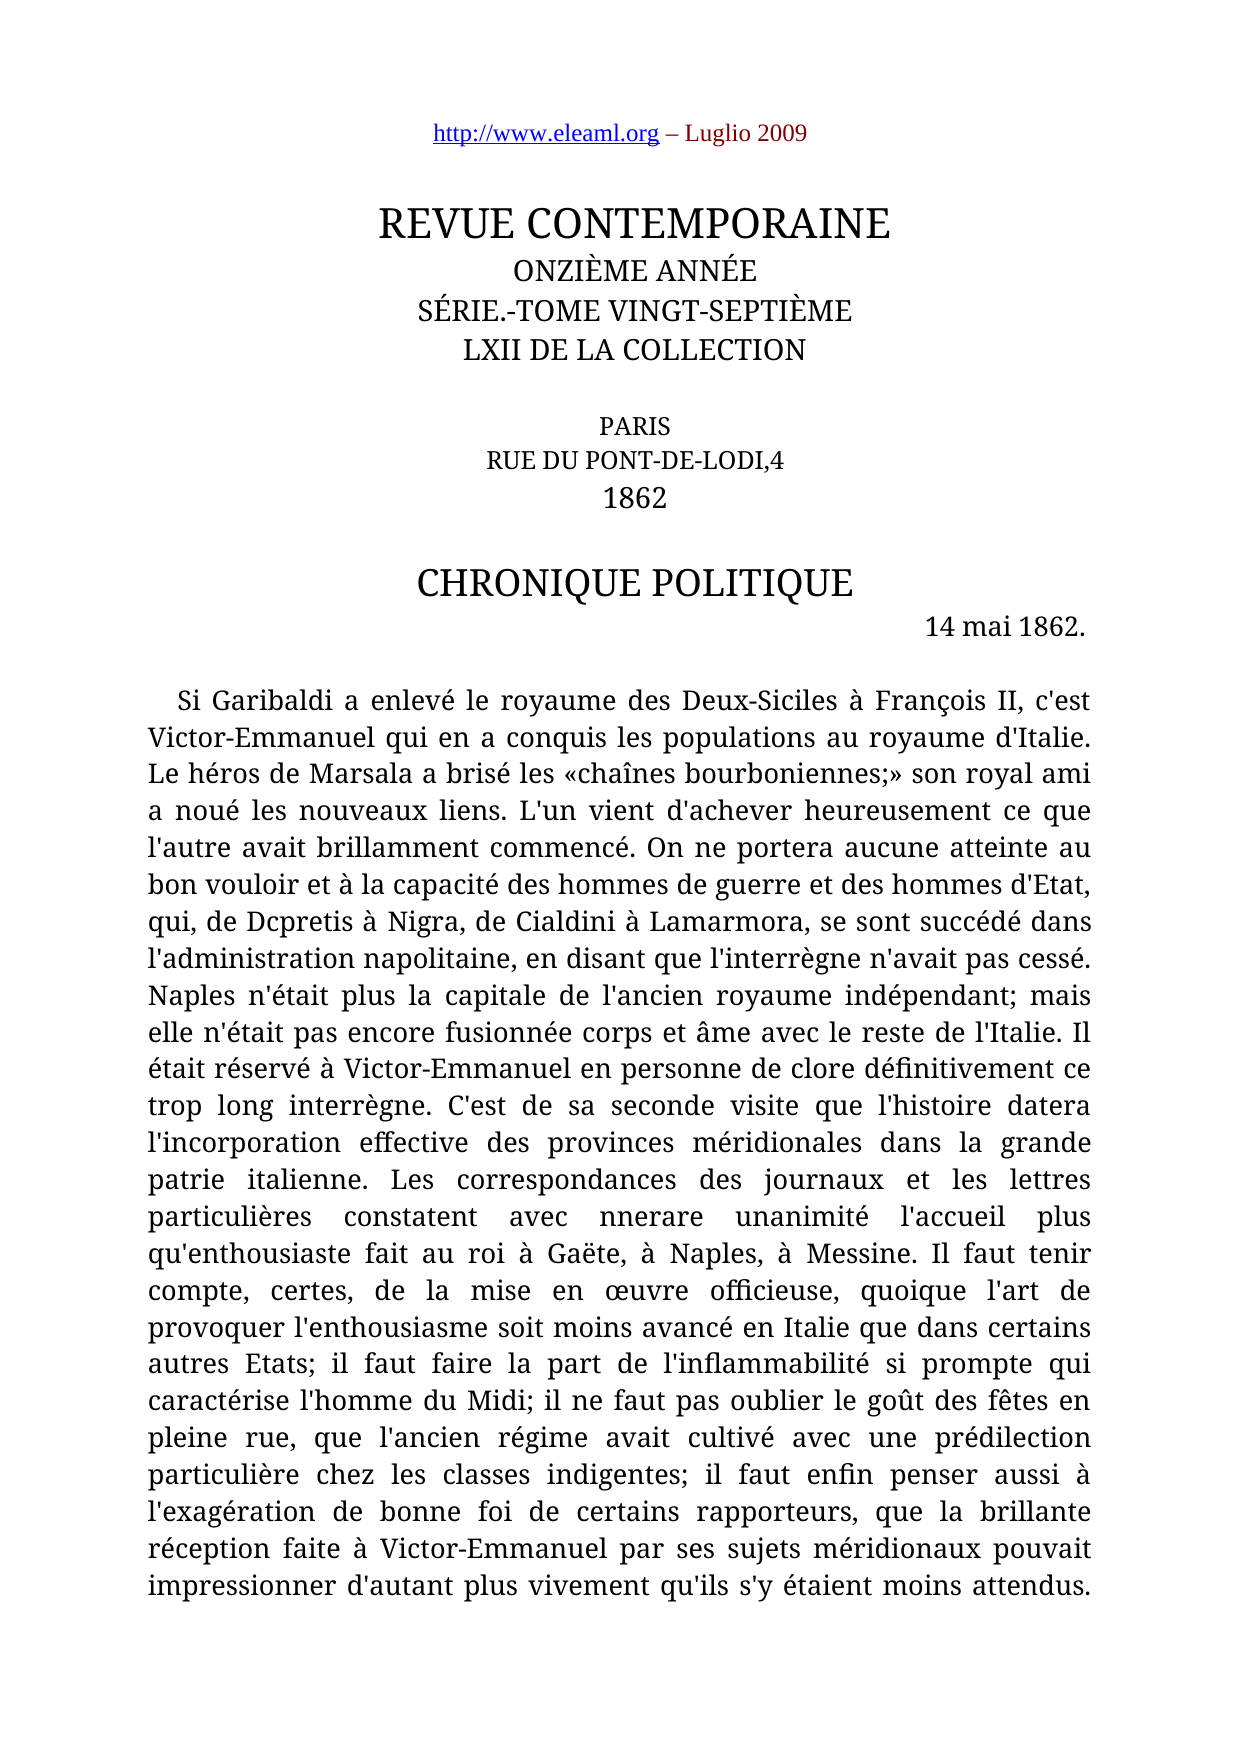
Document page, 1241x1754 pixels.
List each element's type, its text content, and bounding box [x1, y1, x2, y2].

text LXII DE LA COLLECTION [148, 329, 1093, 369]
text SÉRIE.-TOME VINGT-SEPTIÈME [148, 290, 1093, 329]
text ONZIÈME ANNÉE [148, 250, 1093, 290]
text 14 mai 1862. [148, 607, 1093, 644]
text REVUE CONTEMPORAINE [148, 193, 1093, 250]
text 1862 [148, 477, 1093, 517]
text RUE DU PONT-DE-LODI,4 [148, 443, 1093, 477]
text Si Garibaldi a enlevé le royaume des Deux-Siciles à François II, c'est Victor-Emmanuel qui en a conquis les populations au royaume d'Italie. Le héros de Marsala a brisé les «chaînes bourboniennes;» son royal ami a noué les nouveaux liens. L'un vient d'achever heureusement ce que l'autre avait brillamment commencé. On ne portera aucune atteinte au bon vouloir et à la capacité des hommes de guerre et des hommes d'Etat, qui, de Dcpretis à Nigra, de Cialdini à Lamarmora, se sont succédé dans l'administration napolitaine, en disant que l'interrègne n'avait pas cessé. Naples n'était plus la capitale de l'ancien royaume indépendant; mais elle n'était pas encore fusionnée corps et âme avec le reste de l'Italie. Il était réservé à Victor-Emmanuel en personne de clore définitivement ce trop long interrègne. C'est de sa seconde visite que l'histoire datera l'incorporation effective des provinces méridionales dans la grande patrie italienne. Les correspondances des journaux et les lettres particulières constatent avec nnerare unanimité l'accueil plus qu'enthousiaste fait au roi à Gaëte, à Naples, à Messine. Il faut tenir compte, certes, de la mise en œuvre officieuse, quoique l'art de provoquer l'enthousiasme soit moins avancé en Italie que dans certains autres Etats; il faut faire la part de l'inflammabilité si prompte qui caractérise l'homme du Midi; il ne faut pas oublier le goût des fêtes en pleine rue, que l'ancien régime avait cultivé avec une prédilection particulière chez les classes indigentes; il faut enfin penser aussi à l'exagération de bonne foi de certains rapporteurs, que la brillante réception faite à Victor-Emmanuel par ses sujets méridionaux pouvait impressionner d'autant plus vivement qu'ils s'y étaient moins attendus. [148, 681, 1093, 1603]
text PARIS [148, 409, 1093, 443]
text CHRONIQUE POLITIQUE [148, 556, 1093, 607]
